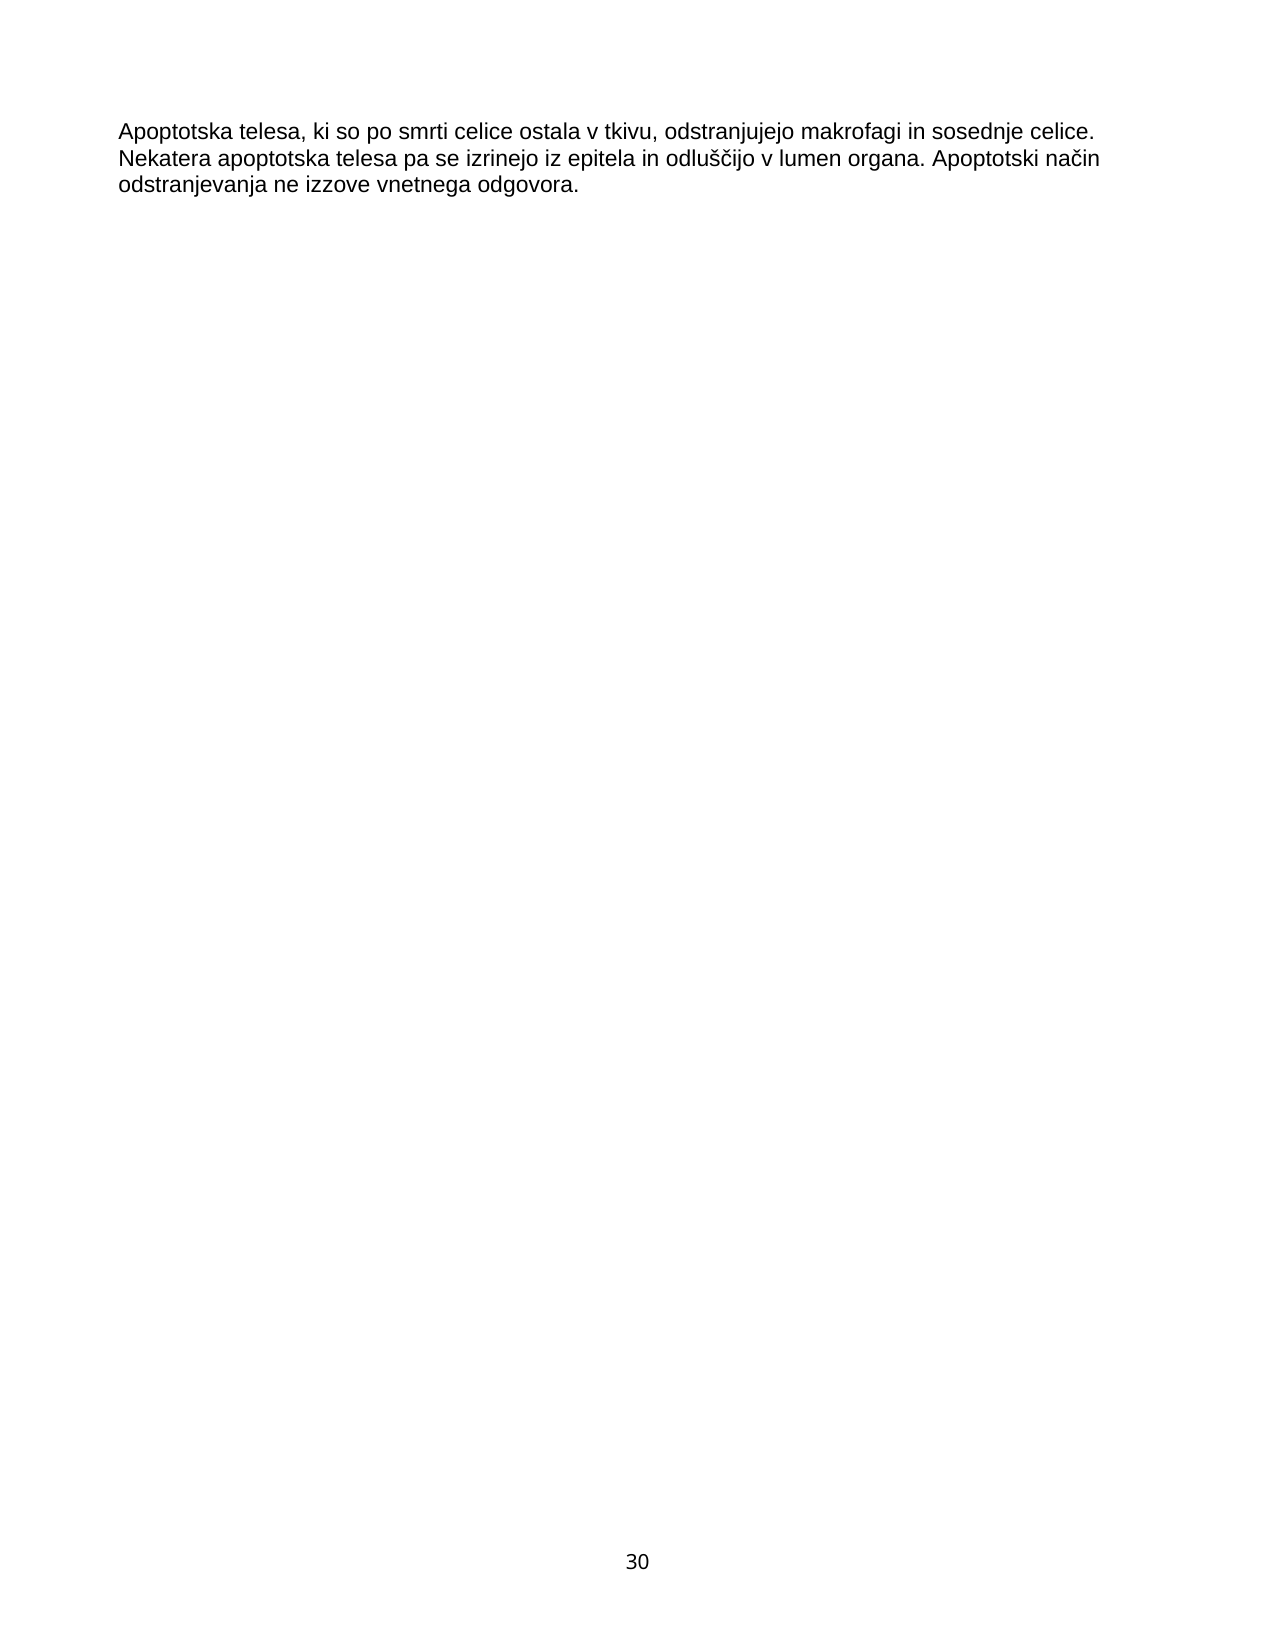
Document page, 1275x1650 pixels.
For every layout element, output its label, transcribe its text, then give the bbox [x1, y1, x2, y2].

text Apoptotska telesa, ki so po smrti celice ostala v tkivu, odstranjujejo makrofagi in sosednje celice. Nekatera apoptotska telesa pa se izrinejo iz epitela in odluščijo v lumen organa. Apoptotski način odstranjevanja ne izzove vnetnega odgovora. [118, 118, 1157, 197]
